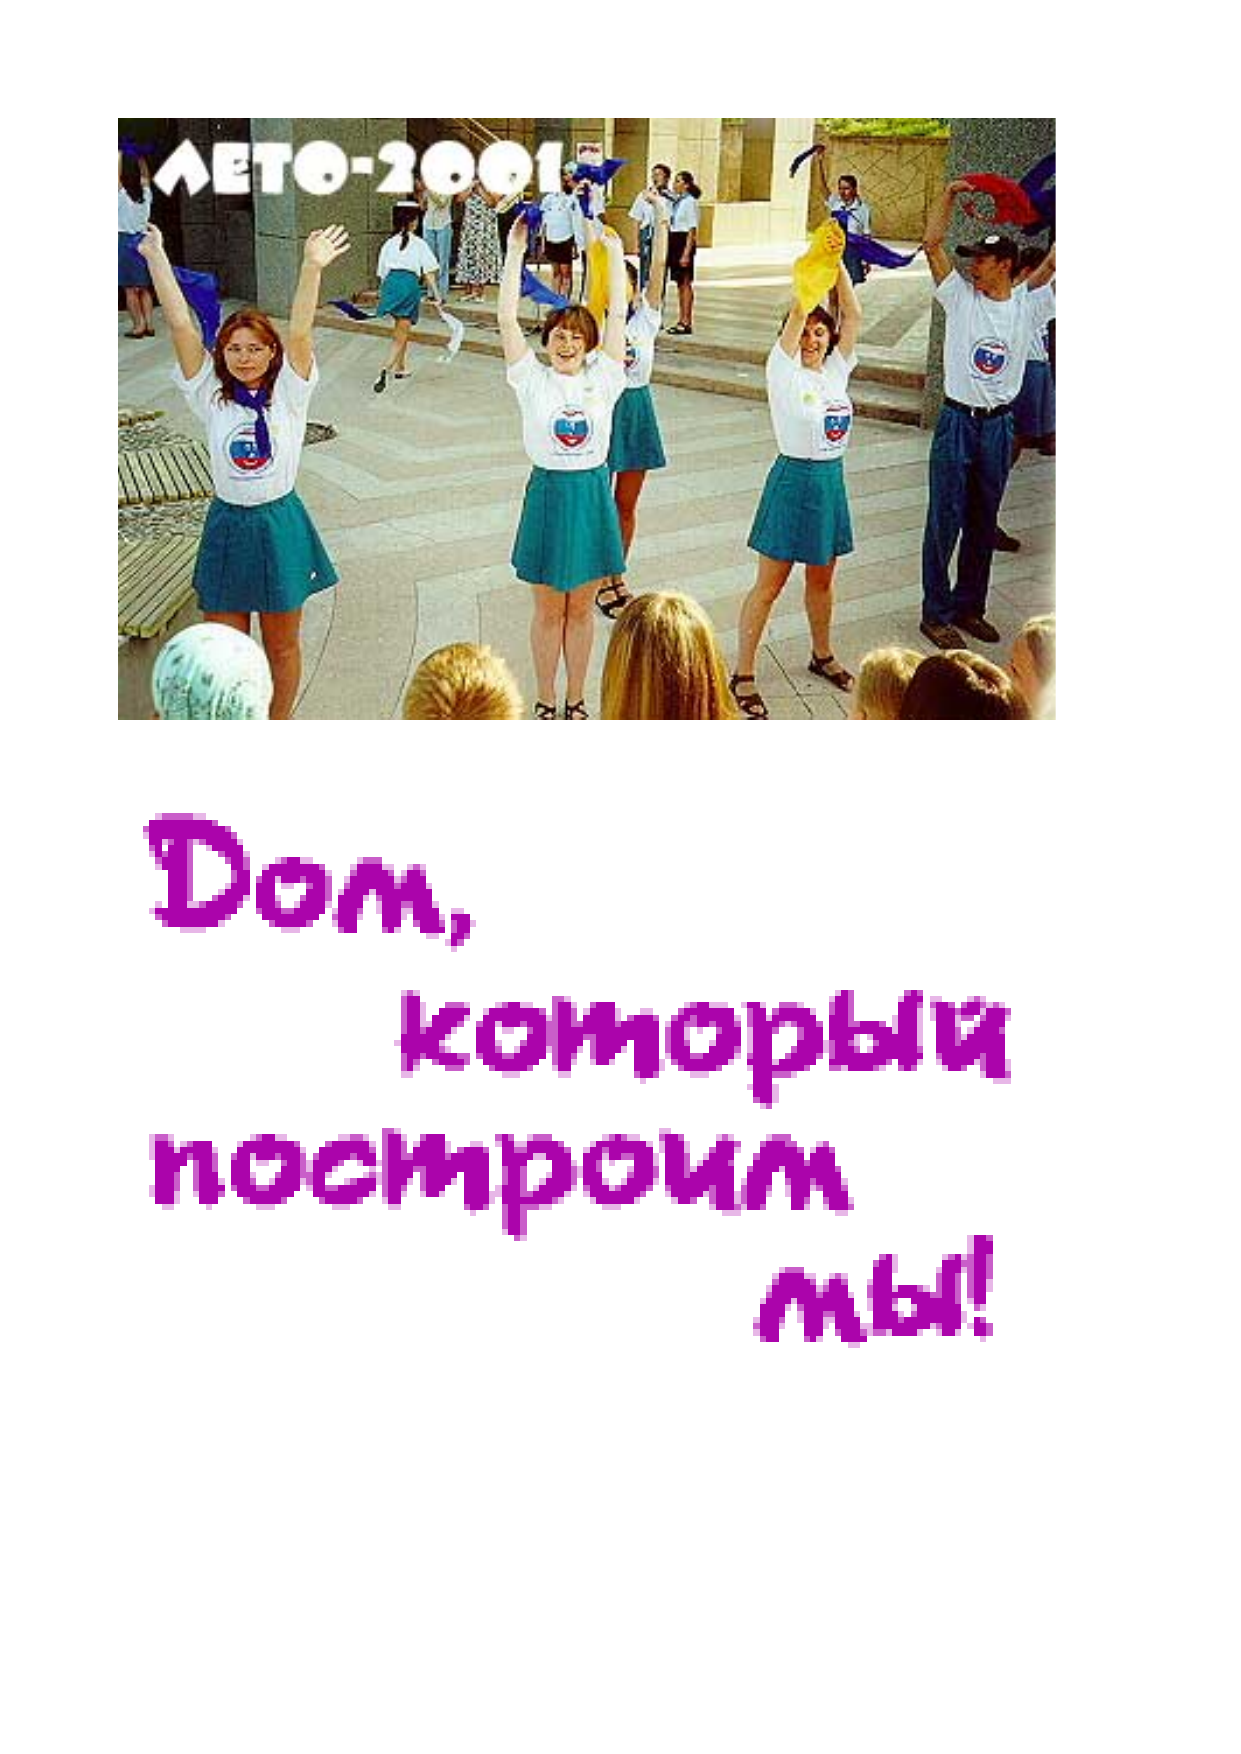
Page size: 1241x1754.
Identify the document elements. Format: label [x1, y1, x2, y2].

picture [118, 732, 1056, 1437]
picture [118, 118, 1056, 720]
